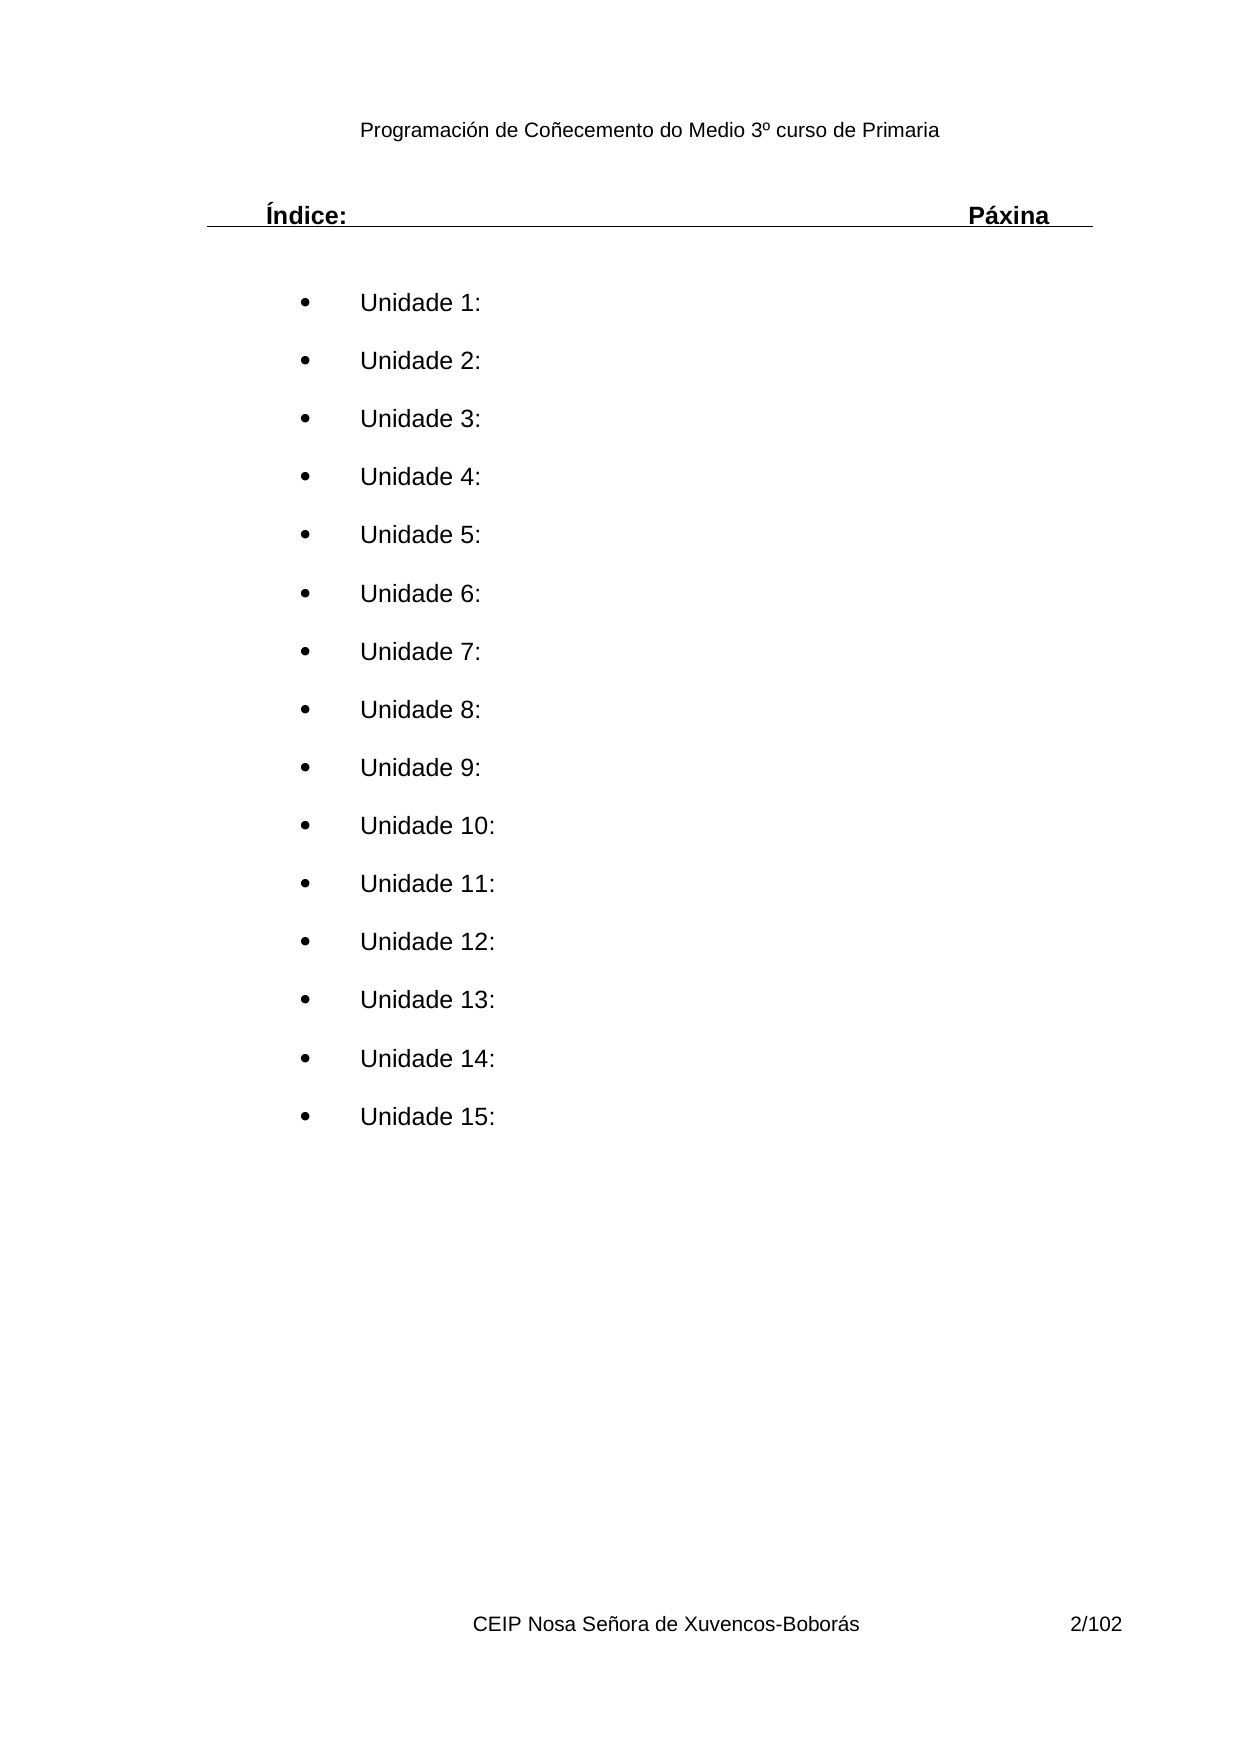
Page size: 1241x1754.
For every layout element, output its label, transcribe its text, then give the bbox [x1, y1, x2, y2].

list Unidade 7: [301, 637, 1122, 666]
list Unidade 1: [301, 288, 1122, 317]
list Unidade 6: [301, 578, 1122, 608]
list Unidade 5: [301, 520, 1122, 549]
list Unidade 11: [301, 869, 1122, 898]
list Unidade 12: [301, 927, 1122, 956]
list Unidade 14: [301, 1043, 1122, 1073]
list Unidade 13: [301, 985, 1122, 1014]
list Unidade 4: [301, 462, 1122, 491]
text Índice: Páxina [207, 201, 1122, 230]
list Unidade 15: [301, 1102, 1122, 1131]
list Unidade 8: [301, 695, 1122, 724]
list Unidade 3: [301, 404, 1122, 433]
list Unidade 2: [301, 346, 1122, 375]
list Unidade 9: [301, 753, 1122, 782]
list Unidade 10: [301, 811, 1122, 840]
